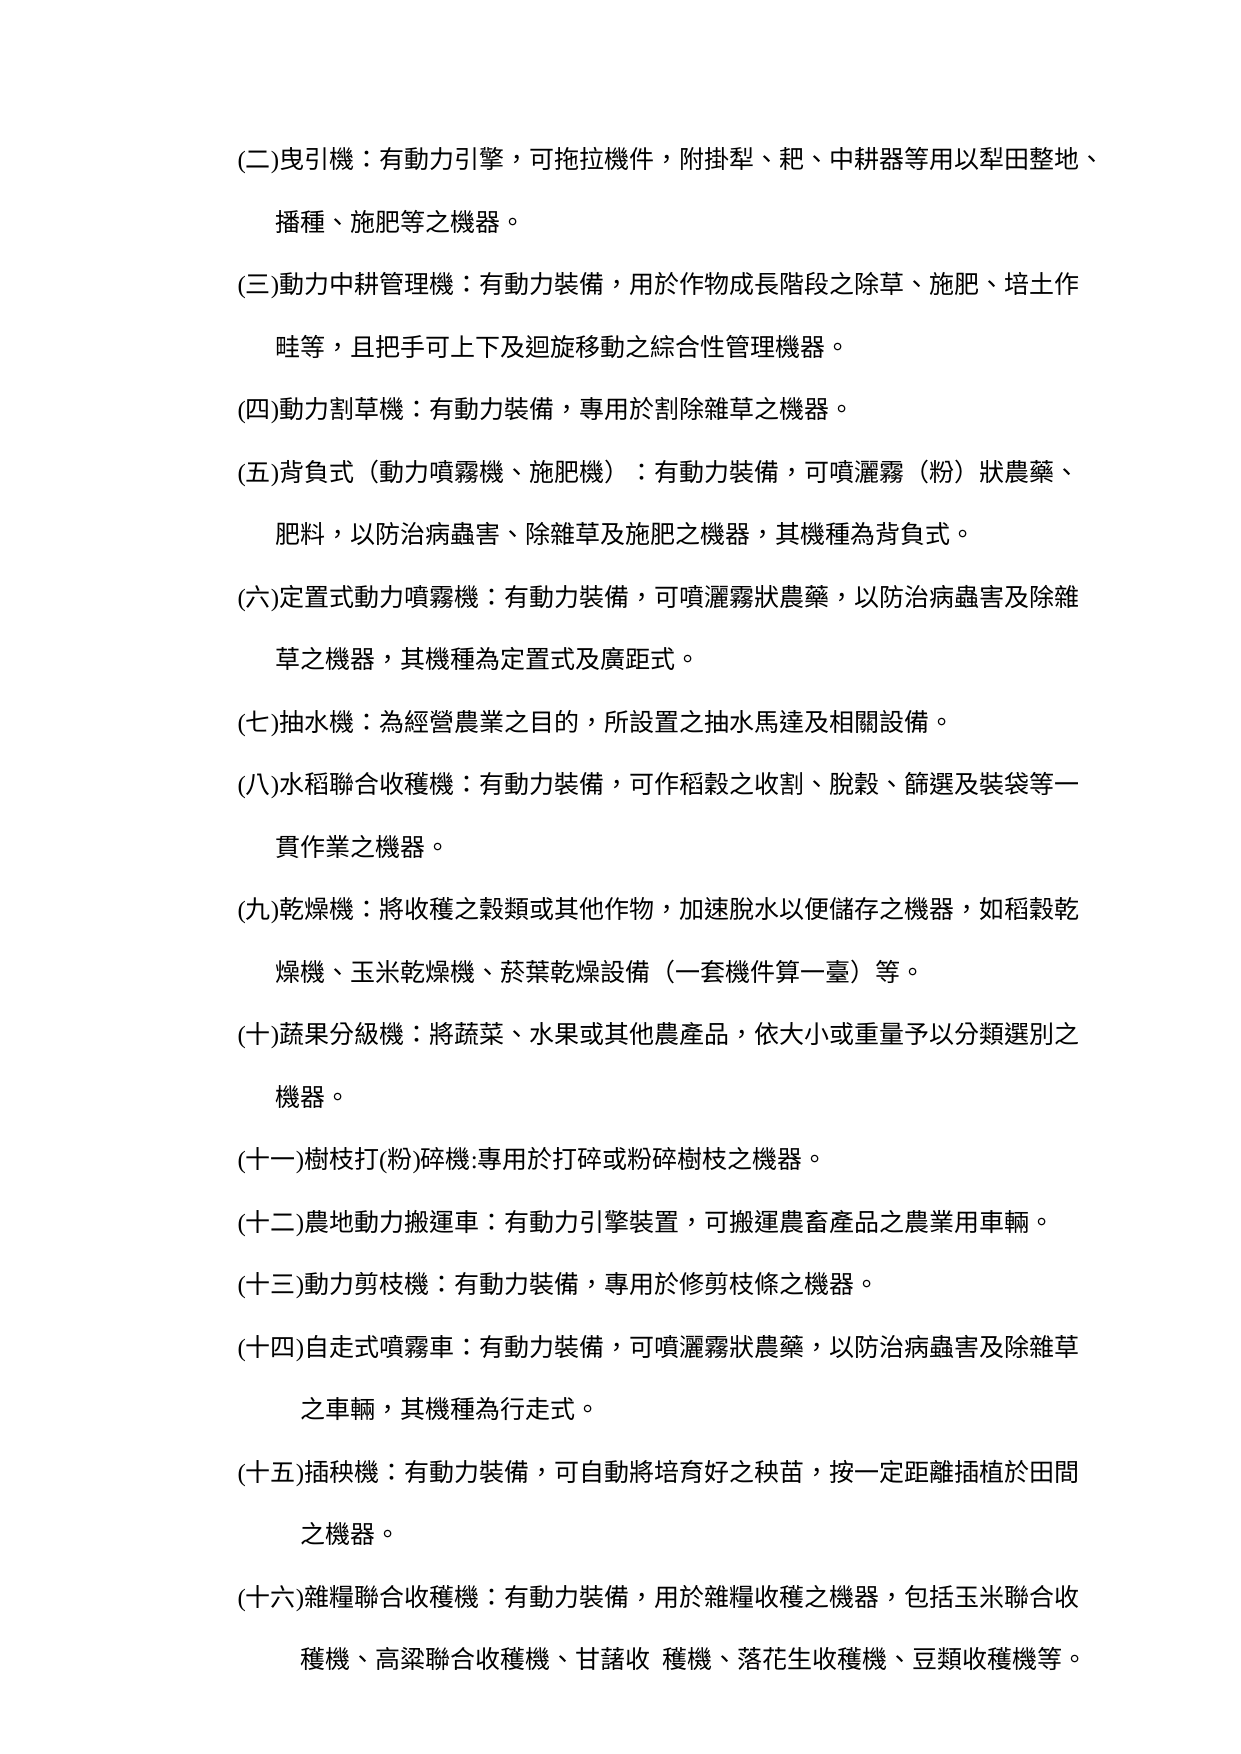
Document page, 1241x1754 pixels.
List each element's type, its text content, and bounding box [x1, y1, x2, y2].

text (三)動力中耕管理機：有動力裝備，用於作物成長階段之除草、施肥、培土作畦等，且把手可上下及迴旋移動之綜合性管理機器。 [237, 241, 1087, 366]
text (十四)自走式噴霧車：有動力裝備，可噴灑霧狀農藥，以防治病蟲害及除雜草之車輛，其機種為行走式。 [237, 1304, 1087, 1429]
text (五)背負式（動力噴霧機、施肥機）：有動力裝備，可噴灑霧（粉）狀農藥、肥料，以防治病蟲害、除雜草及施肥之機器，其機種為背負式。 [237, 429, 1087, 554]
text (十三)動力剪枝機：有動力裝備，專用於修剪枝條之機器。 [237, 1241, 1087, 1304]
text (十二)農地動力搬運車：有動力引擎裝置，可搬運農畜產品之農業用車輛。 [237, 1179, 1087, 1241]
text (四)動力割草機：有動力裝備，專用於割除雜草之機器。 [237, 366, 1087, 429]
text (二)曳引機：有動力引擎，可拖拉機件，附掛犁、耙、中耕器等用以犁田整地、播種、施肥等之機器。 [237, 116, 1087, 241]
text (九)乾燥機：將收穫之穀類或其他作物，加速脫水以便儲存之機器，如稻穀乾燥機、玉米乾燥機、菸葉乾燥設備（一套機件算一臺）等。 [237, 866, 1087, 991]
text (八)水稻聯合收穫機：有動力裝備，可作稻穀之收割、脫穀、篩選及裝袋等一貫作業之機器。 [237, 741, 1087, 866]
text (七)抽水機：為經營農業之目的，所設置之抽水馬達及相關設備。 [237, 679, 1087, 741]
text (十)蔬果分級機：將蔬菜、水果或其他農產品，依大小或重量予以分類選別之機器。 [237, 991, 1087, 1116]
text (十一)樹枝打(粉)碎機:專用於打碎或粉碎樹枝之機器。 [237, 1116, 1087, 1179]
text (十六)雜糧聯合收穫機：有動力裝備，用於雜糧收穫之機器，包括玉米聯合收穫機、高粱聯合收穫機、甘藷收 穫機、落花生收穫機、豆類收穫機等。 [237, 1554, 1087, 1679]
text (六)定置式動力噴霧機：有動力裝備，可噴灑霧狀農藥，以防治病蟲害及除雜草之機器，其機種為定置式及廣距式。 [237, 554, 1087, 679]
text (十五)插秧機：有動力裝備，可自動將培育好之秧苗，按一定距離插植於田間之機器。 [237, 1429, 1087, 1554]
